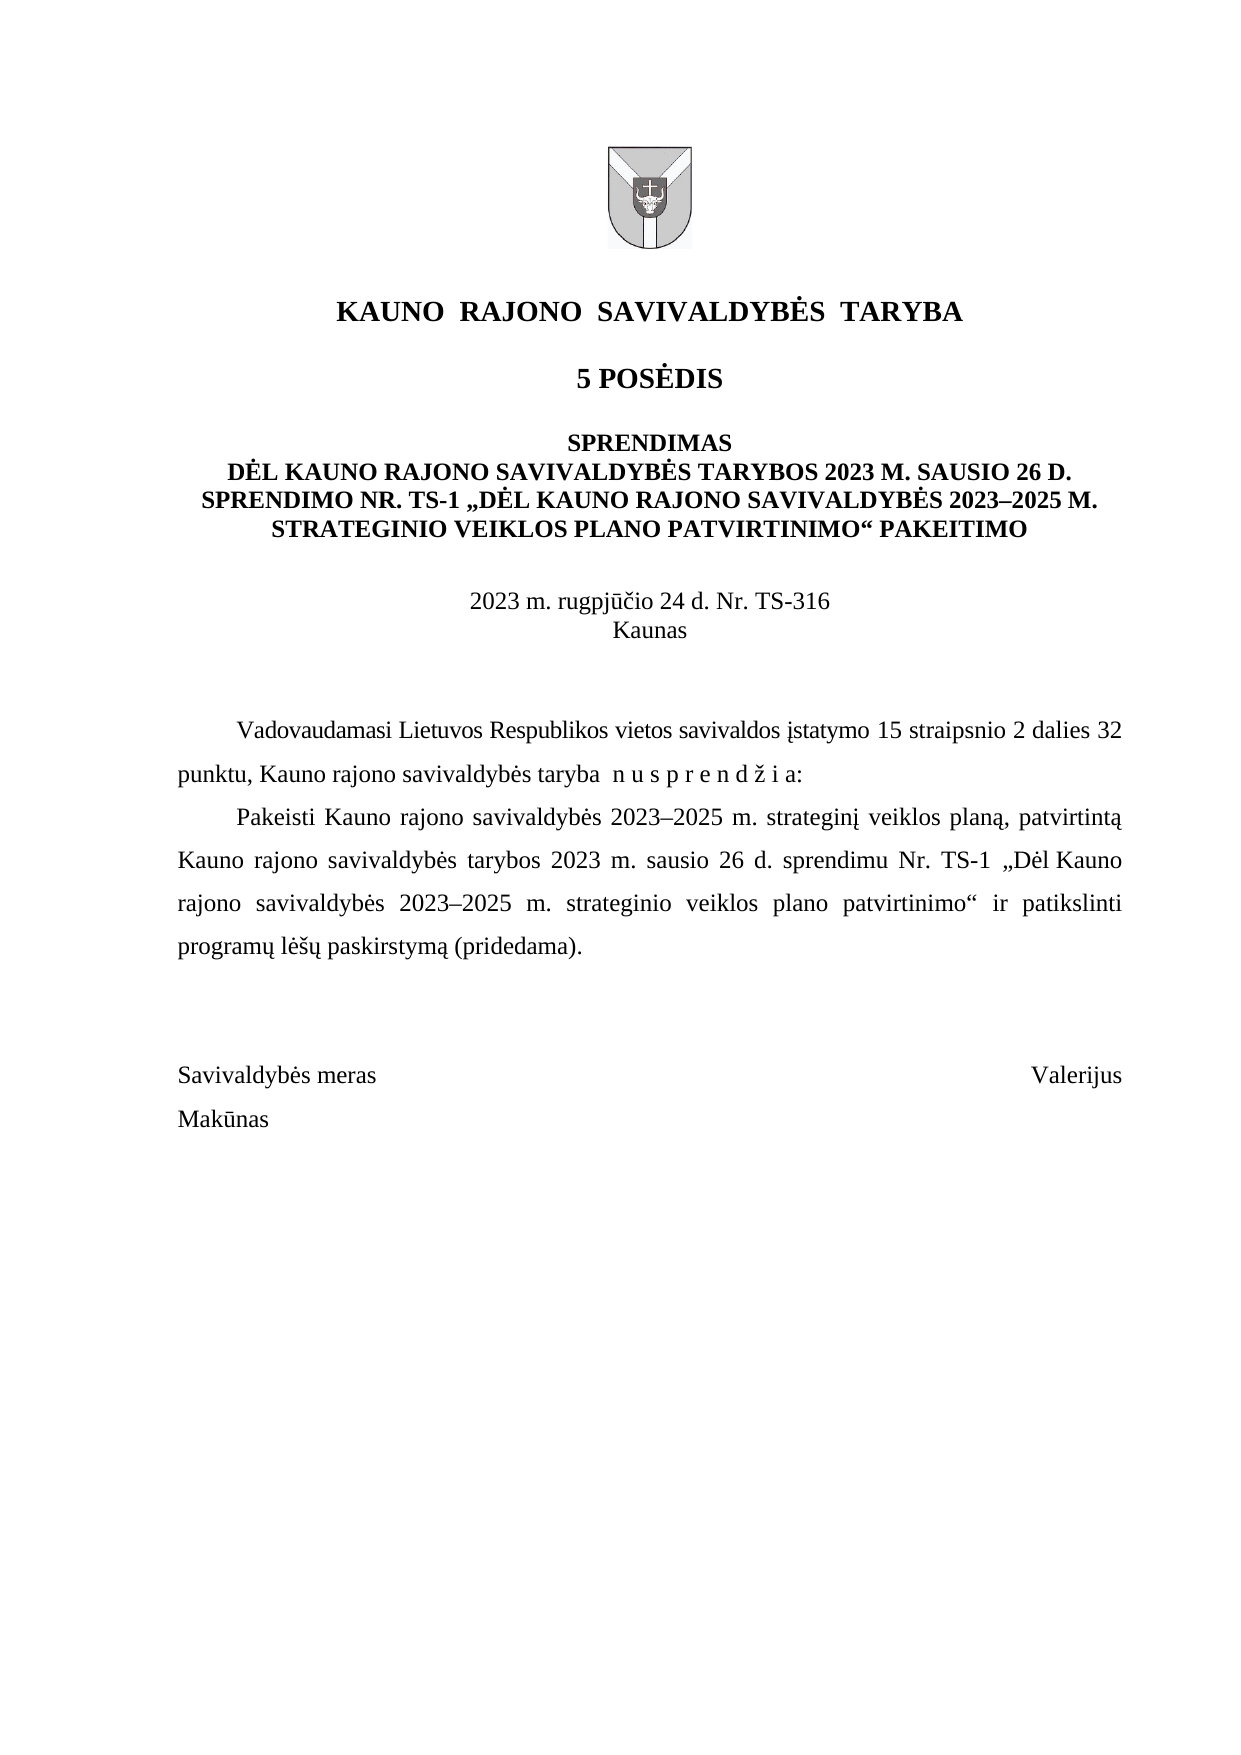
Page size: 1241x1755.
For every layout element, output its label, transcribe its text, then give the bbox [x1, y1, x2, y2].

text Savivaldybės meras Valerijus Makūnas [177, 1061, 1122, 1132]
text 5 POSĖDIS [177, 361, 1122, 394]
text DĖL KAUNO RAJONO SAVIVALDYBĖS TARYBOS 2023 M. SAUSIO 26 D. SPRENDIMO NR. TS-1 „DĖL KAUNO RAJONO SAVIVALDYBĖS 2023–2025 M. STRATEGINIO VEIKLOS PLANO PATVIRTINIMO“ PAKEITIMO [177, 457, 1122, 543]
text Kaunas [177, 615, 1122, 644]
text Pakeisti Kauno rajono savivaldybės 2023–2025 m. strateginį veiklos planą, patvirtintą Kauno rajono savivaldybės tarybos 2023 m. sausio 26 d. sprendimu Nr. TS-1 „Dėl Kauno rajono savivaldybės 2023–2025 m. strateginio veiklos plano patvirtinimo“ ir patikslinti programų lėšų paskirstymą (pridedama). [177, 802, 1122, 960]
text Vadovaudamasi Lietuvos Respublikos vietos savivaldos įstatymo 15 straipsnio 2 dalies 32 punktu, Kauno rajono savivaldybės taryba n u s p r e n d ž i a: [177, 716, 1122, 787]
text SPRENDIMAS [177, 428, 1122, 457]
text KAUNO RAJONO SAVIVALDYBĖS TARYBA [177, 294, 1122, 327]
text 2023 m. rugpjūčio 24 d. Nr. TS-316 [177, 586, 1122, 615]
